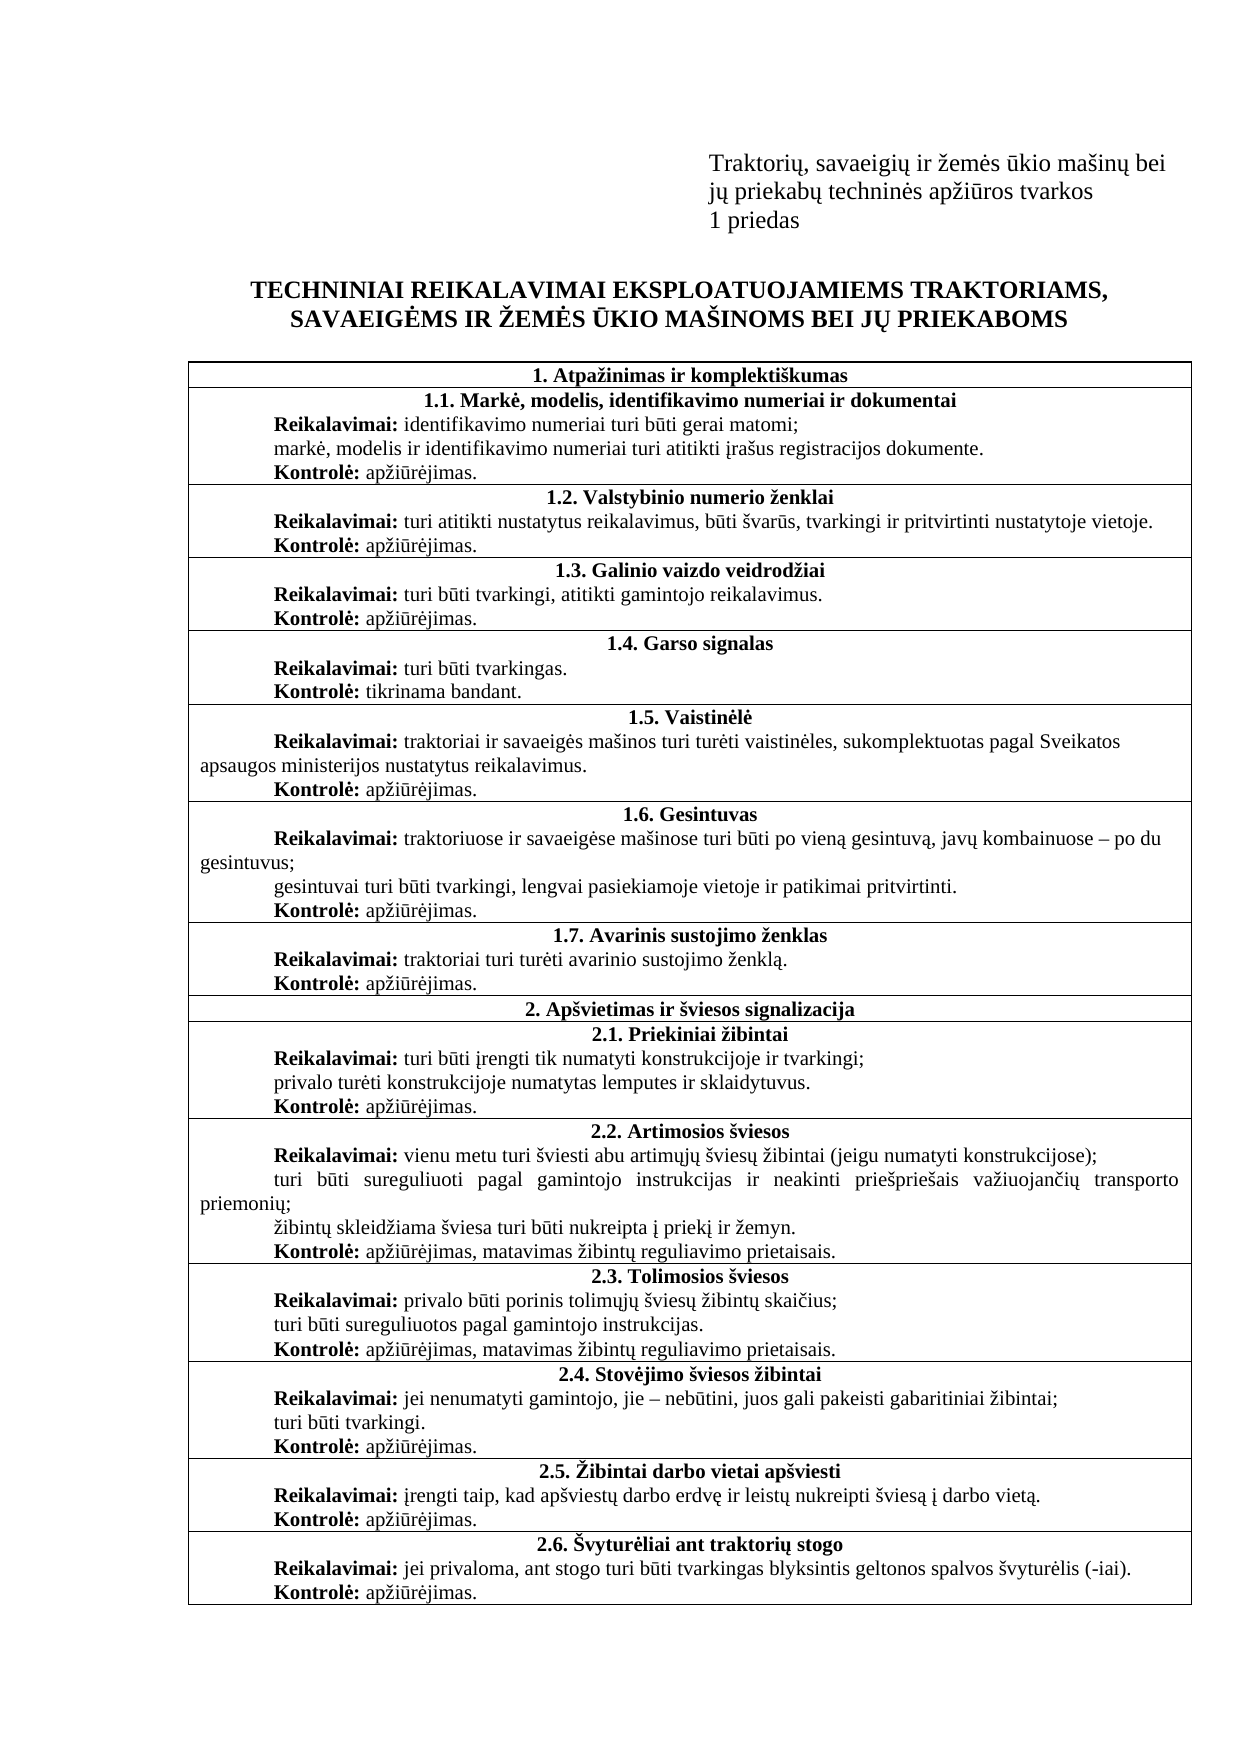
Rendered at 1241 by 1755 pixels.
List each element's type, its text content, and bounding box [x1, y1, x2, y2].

table_cell 1.3. Galinio vaizdo veidrodžiai Reikalavimai: turi būti tvarkingi, atitikti gamintojo reikalavimus. Kontrolė: apžiūrėjimas. [189, 558, 1191, 630]
text 1 priedas [709, 205, 1181, 234]
table_cell 1.7. Avarinis sustojimo ženklas Reikalavimai: traktoriai turi turėti avarinio sustojimo ženklą. Kontrolė: apžiūrėjimas. [189, 923, 1191, 995]
table_cell 1.2. Valstybinio numerio ženklai Reikalavimai: turi atitikti nustatytus reikalavimus, būti švarūs, tvarkingi ir pritvirtinti nustatytoje vietoje. Kontrolė: apžiūrėjimas. [189, 485, 1191, 557]
table_cell 1.5. Vaistinėlė Reikalavimai: traktoriai ir savaeigės mašinos turi turėti vaistinėles, sukomplektuotas pagal Sveikatos apsaugos ministerijos nustatytus reikalavimus. Kontrolė: apžiūrėjimas. [189, 705, 1191, 801]
table_cell 2.1. Priekiniai žibintai Reikalavimai: turi būti įrengti tik numatyti konstrukcijoje ir tvarkingi; privalo turėti konstrukcijoje numatytas lemputes ir sklaidytuvus. Kontrolė: apžiūrėjimas. [189, 1022, 1191, 1118]
text Traktorių, savaeigių ir žemės ūkio mašinų bei [709, 148, 1181, 176]
table_cell 2.6. Švyturėliai ant traktorių stogo Reikalavimai: jei privaloma, ant stogo turi būti tvarkingas blyksintis geltonos spalvos švyturėlis (-iai). Kontrolė: apžiūrėjimas. [189, 1532, 1191, 1604]
table_cell 1.1. Markė, modelis, identifikavimo numeriai ir dokumentai Reikalavimai: identifikavimo numeriai turi būti gerai matomi; markė, modelis ir identifikavimo numeriai turi atitikti įrašus registracijos dokumente. Kontrolė: apžiūrėjimas. [189, 388, 1191, 484]
table_cell 1.6. Gesintuvas Reikalavimai: traktoriuose ir savaeigėse mašinose turi būti po vieną gesintuvą, javų kombainuose – po du gesintuvus; gesintuvai turi būti tvarkingi, lengvai pasiekiamoje vietoje ir patikimai pritvirtinti. Kontrolė: apžiūrėjimas. [189, 802, 1191, 922]
table_cell 2.5. Žibintai darbo vietai apšviesti Reikalavimai: įrengti taip, kad apšviestų darbo erdvę ir leistų nukreipti šviesą į darbo vietą. Kontrolė: apžiūrėjimas. [189, 1459, 1191, 1531]
text jų priekabų techninės apžiūros tvarkos [709, 176, 1181, 205]
table_cell 1.4. Garso signalas Reikalavimai: turi būti tvarkingas. Kontrolė: tikrinama bandant. [189, 631, 1191, 703]
table_cell 2.2. Artimosios šviesos Reikalavimai: vienu metu turi šviesti abu artimųjų šviesų žibintai (jeigu numatyti konstrukcijose); turi būti sureguliuoti pagal gamintojo instrukcijas ir neakinti priešpriešais važiuojančių transporto priemonių; žibintų skleidžiama šviesa turi būti nukreipta į priekį ir žemyn. Kontrolė: apžiūrėjimas, matavimas žibintų reguliavimo prietaisais. [189, 1119, 1191, 1263]
text TECHNINIAI REIKALAVIMAI EKSPLOATUOJAMIEMS TRAKTORIAMS, SAVAEIGĖMS IR ŽEMĖS ŪKIO MAŠINOMS BEI JŲ PRIEKABOMS [177, 275, 1181, 333]
table_cell 2.4. Stovėjimo šviesos žibintai Reikalavimai: jei nenumatyti gamintojo, jie – nebūtini, juos gali pakeisti gabaritiniai žibintai; turi būti tvarkingi. Kontrolė: apžiūrėjimas. [189, 1362, 1191, 1458]
table_cell 2.3. Tolimosios šviesos Reikalavimai: privalo būti porinis tolimųjų šviesų žibintų skaičius; turi būti sureguliuotos pagal gamintojo instrukcijas. Kontrolė: apžiūrėjimas, matavimas žibintų reguliavimo prietaisais. [189, 1264, 1191, 1361]
table_cell 2. Apšvietimas ir šviesos signalizacija [189, 996, 1191, 1021]
table_header 1. Atpažinimas ir komplektiškumas [189, 363, 1191, 387]
